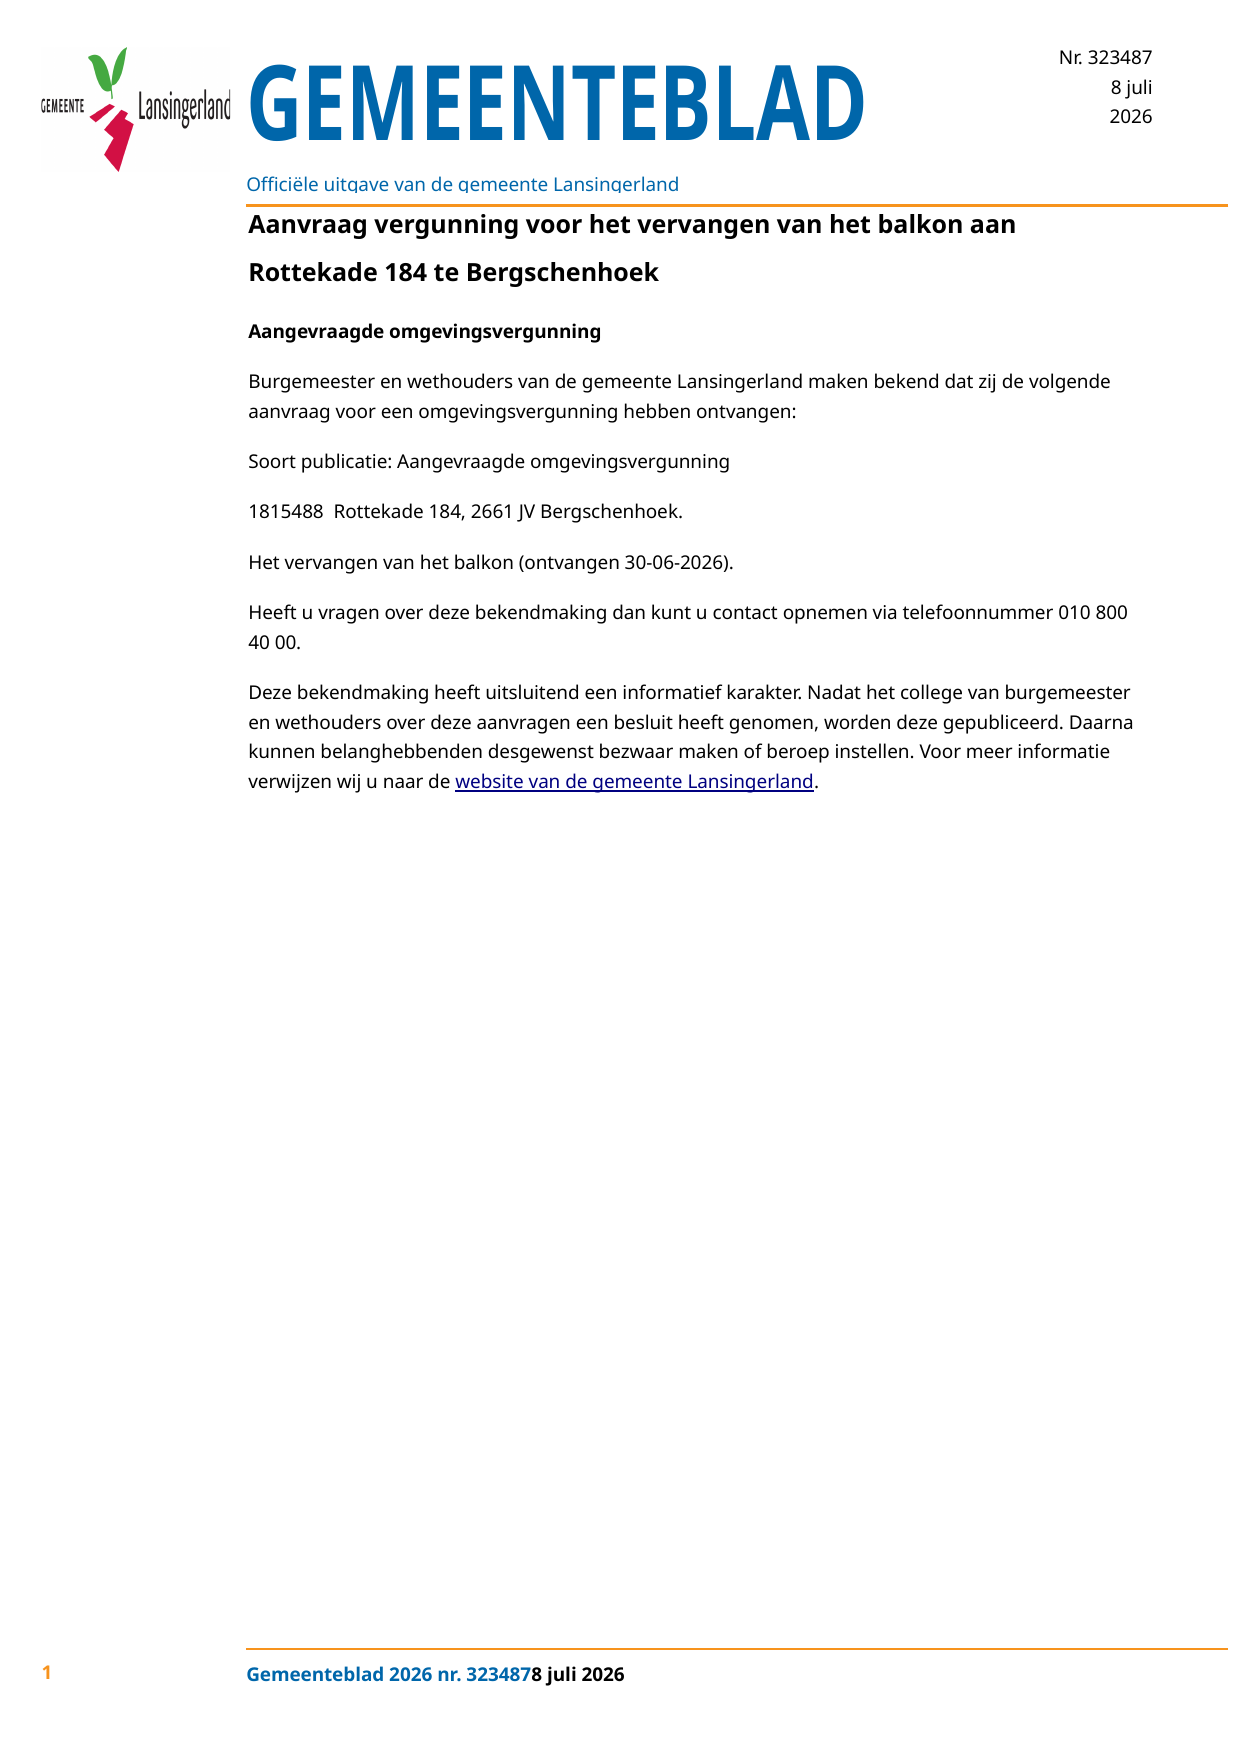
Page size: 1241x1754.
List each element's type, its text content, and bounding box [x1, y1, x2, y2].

text Burgemeester en wethouders van de gemeente Lansingerland maken bekend dat zij de volgende aanvraag voor een omgevingsvergunning hebben ontvangen: [248, 368, 1152, 424]
text Heeft u vragen over deze bekendmaking dan kunt u contact opnemen via telefoonnummer 010 800 40 00. [248, 599, 1152, 655]
text Aanvraag vergunning voor het vervangen van het balkon aan Rottekade 184 te Bergschenhoek [248, 207, 1152, 288]
text Deze bekendmaking heeft uitsluitend een informatief karakter. Nadat het college van burgemeester en wethouders over deze aanvragen een besluit heeft genomen, worden deze gepubliceerd. Daarna kunnen belanghebbenden desgewenst bezwaar maken of beroep instellen. Voor meer informatie verwijzen wij u naar de website van de gemeente Lansingerland. [248, 679, 1152, 794]
text Aangevraagde omgevingsvergunning [248, 318, 1152, 344]
text Het vervangen van het balkon (ontvangen 30-06-2026). [248, 549, 1152, 575]
text Soort publicatie: Aangevraagde omgevingsvergunning [248, 448, 1152, 474]
text 1815488 Rottekade 184, 2661 JV Bergschenhoek. [248, 499, 1152, 524]
picture [41, 47, 231, 172]
